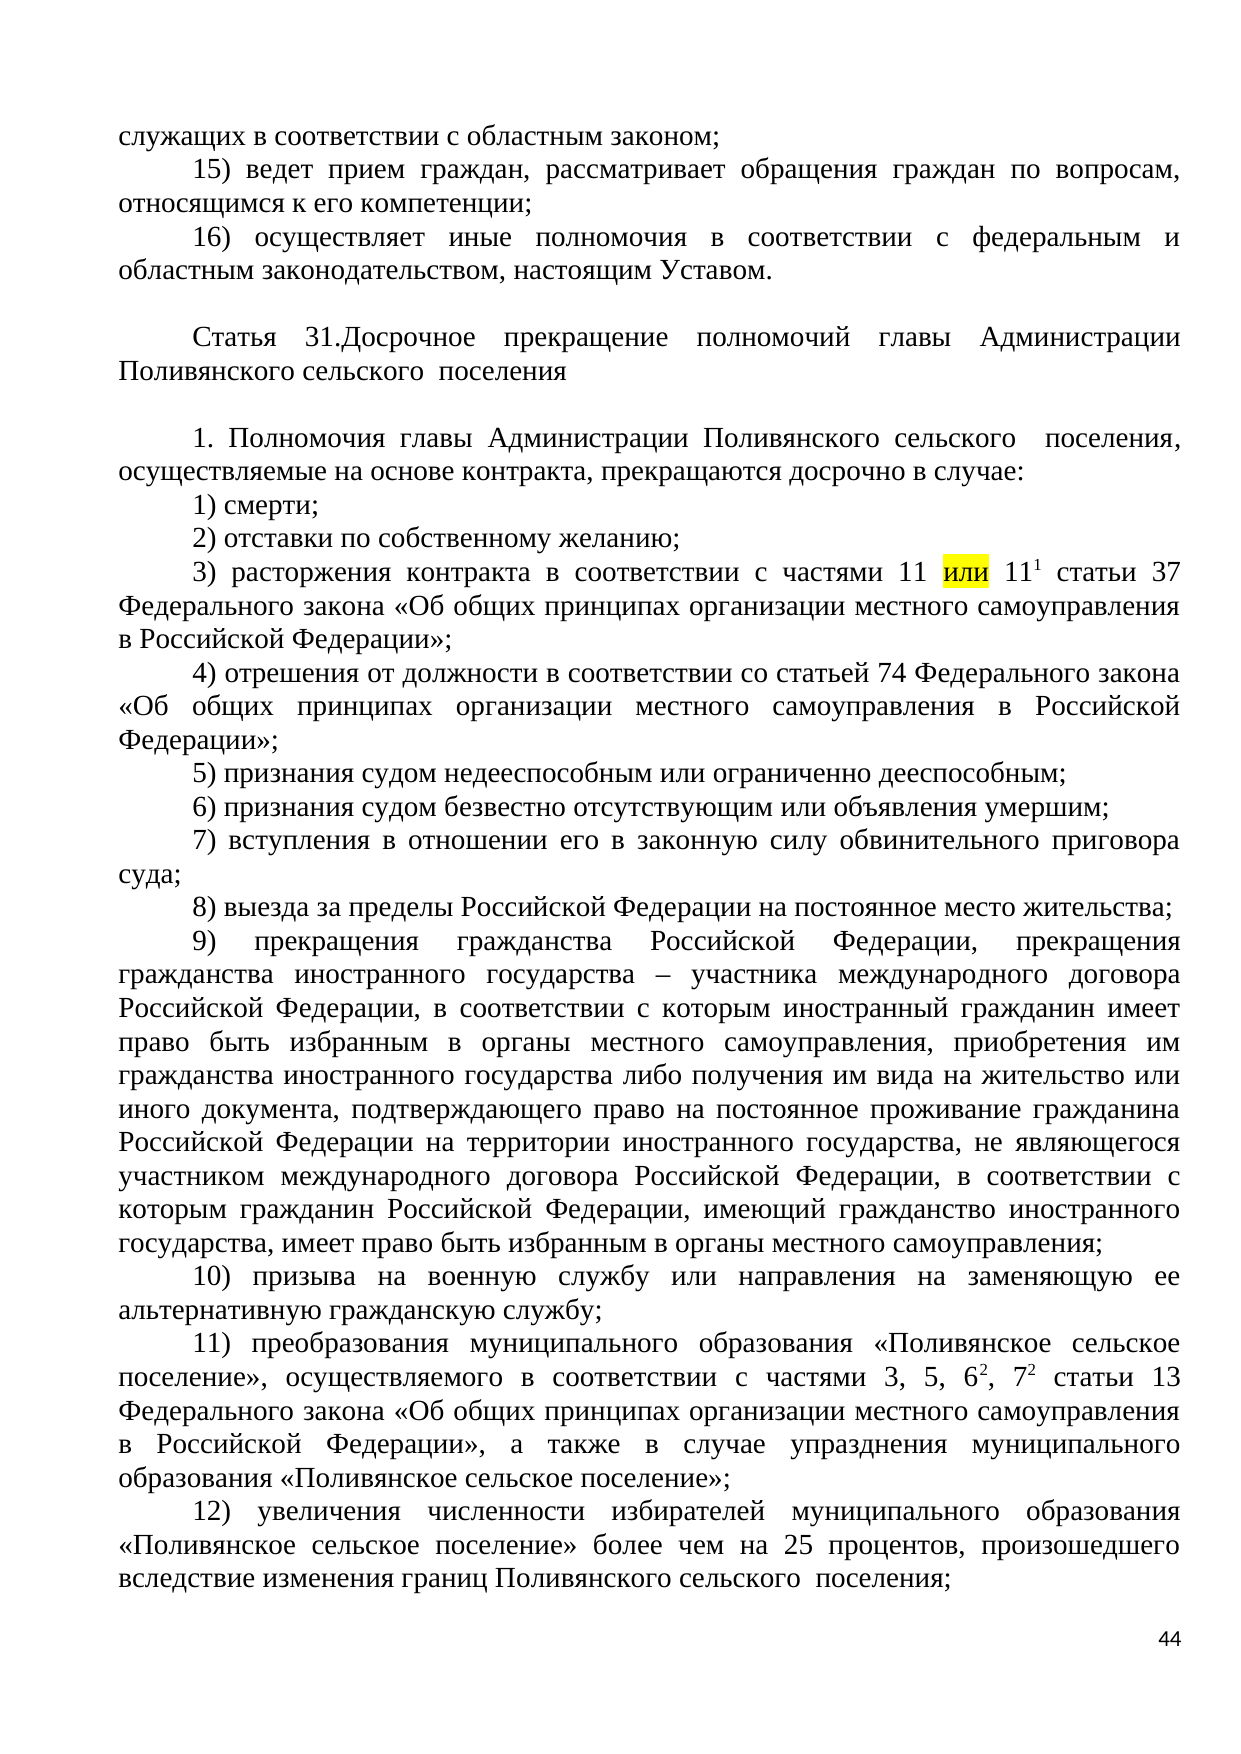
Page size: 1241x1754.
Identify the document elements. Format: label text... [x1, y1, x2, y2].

text 5) признания судом недееспособным или ограниченно дееспособным; [118, 755, 1181, 789]
text 9) прекращения гражданства Российской Федерации, прекращения гражданства иностранного государства – участника международного договора Российской Федерации, в соответствии с которым иностранный гражданин имеет право быть избранным в органы местного самоуправления, приобретения им гражданства иностранного государства либо получения им вида на жительство или иного документа, подтверждающего право на постоянное проживание гражданина Российской Федерации на территории иностранного государства, не являющегося участником международного договора Российской Федерации, в соответствии с которым гражданин Российской Федерации, имеющий гражданство иностранного государства, имеет право быть избранным в органы местного самоуправления; [118, 923, 1181, 1258]
subtitle 16) осуществляет иные полномочия в соответствии с федеральным и областным законодательством, настоящим Уставом. [118, 219, 1181, 286]
text 1) смерти; [118, 487, 1181, 521]
text 8) выезда за пределы Российской Федерации на постоянное место жительства; [118, 889, 1181, 923]
subtitle служащих в соответствии с областным законом; [118, 118, 1181, 152]
text 3) расторжения контракта в соответствии с частями 11 или 111 статьи 37 Федерального закона «Об общих принципах организации местного самоуправления в Российской Федерации»; [118, 554, 1181, 655]
text 12) увеличения численности избирателей муниципального образования «Поливянское сельское поселение» более чем на 25 процентов, произошедшего вследствие изменения границ Поливянского сельского поселения; [118, 1493, 1181, 1594]
text 11) преобразования муниципального образования «Поливянское сельское поселение», осуществляемого в соответствии с частями 3, 5, 62, 72 статьи 13 Федерального закона «Об общих принципах организации местного самоуправления в Российской Федерации», а также в случае упразднения муниципального образования «Поливянское сельское поселение»; [118, 1326, 1181, 1493]
text Статья 31.Досрочное прекращение полномочий главы Администрации Поливянского сельского поселения [118, 319, 1181, 386]
text 10) призыва на военную службу или направления на заменяющую ее альтернативную гражданскую службу; [118, 1258, 1181, 1326]
text 4) отрешения от должности в соответствии со статьей 74 Федерального закона «Об общих принципах организации местного самоуправления в Российской Федерации»; [118, 655, 1181, 755]
text 1. Полномочия главы Администрации Поливянского сельского поселения, осуществляемые на основе контракта, прекращаются досрочно в случае: [118, 420, 1181, 487]
text 6) признания судом безвестно отсутствующим или объявления умершим; [118, 789, 1181, 822]
text 7) вступления в отношении его в законную силу обвинительного приговора суда; [118, 822, 1181, 889]
subtitle 15) ведет прием граждан, рассматривает обращения граждан по вопросам, относящимся к его компетенции; [118, 152, 1181, 219]
text 2) отставки по собственному желанию; [118, 521, 1181, 554]
